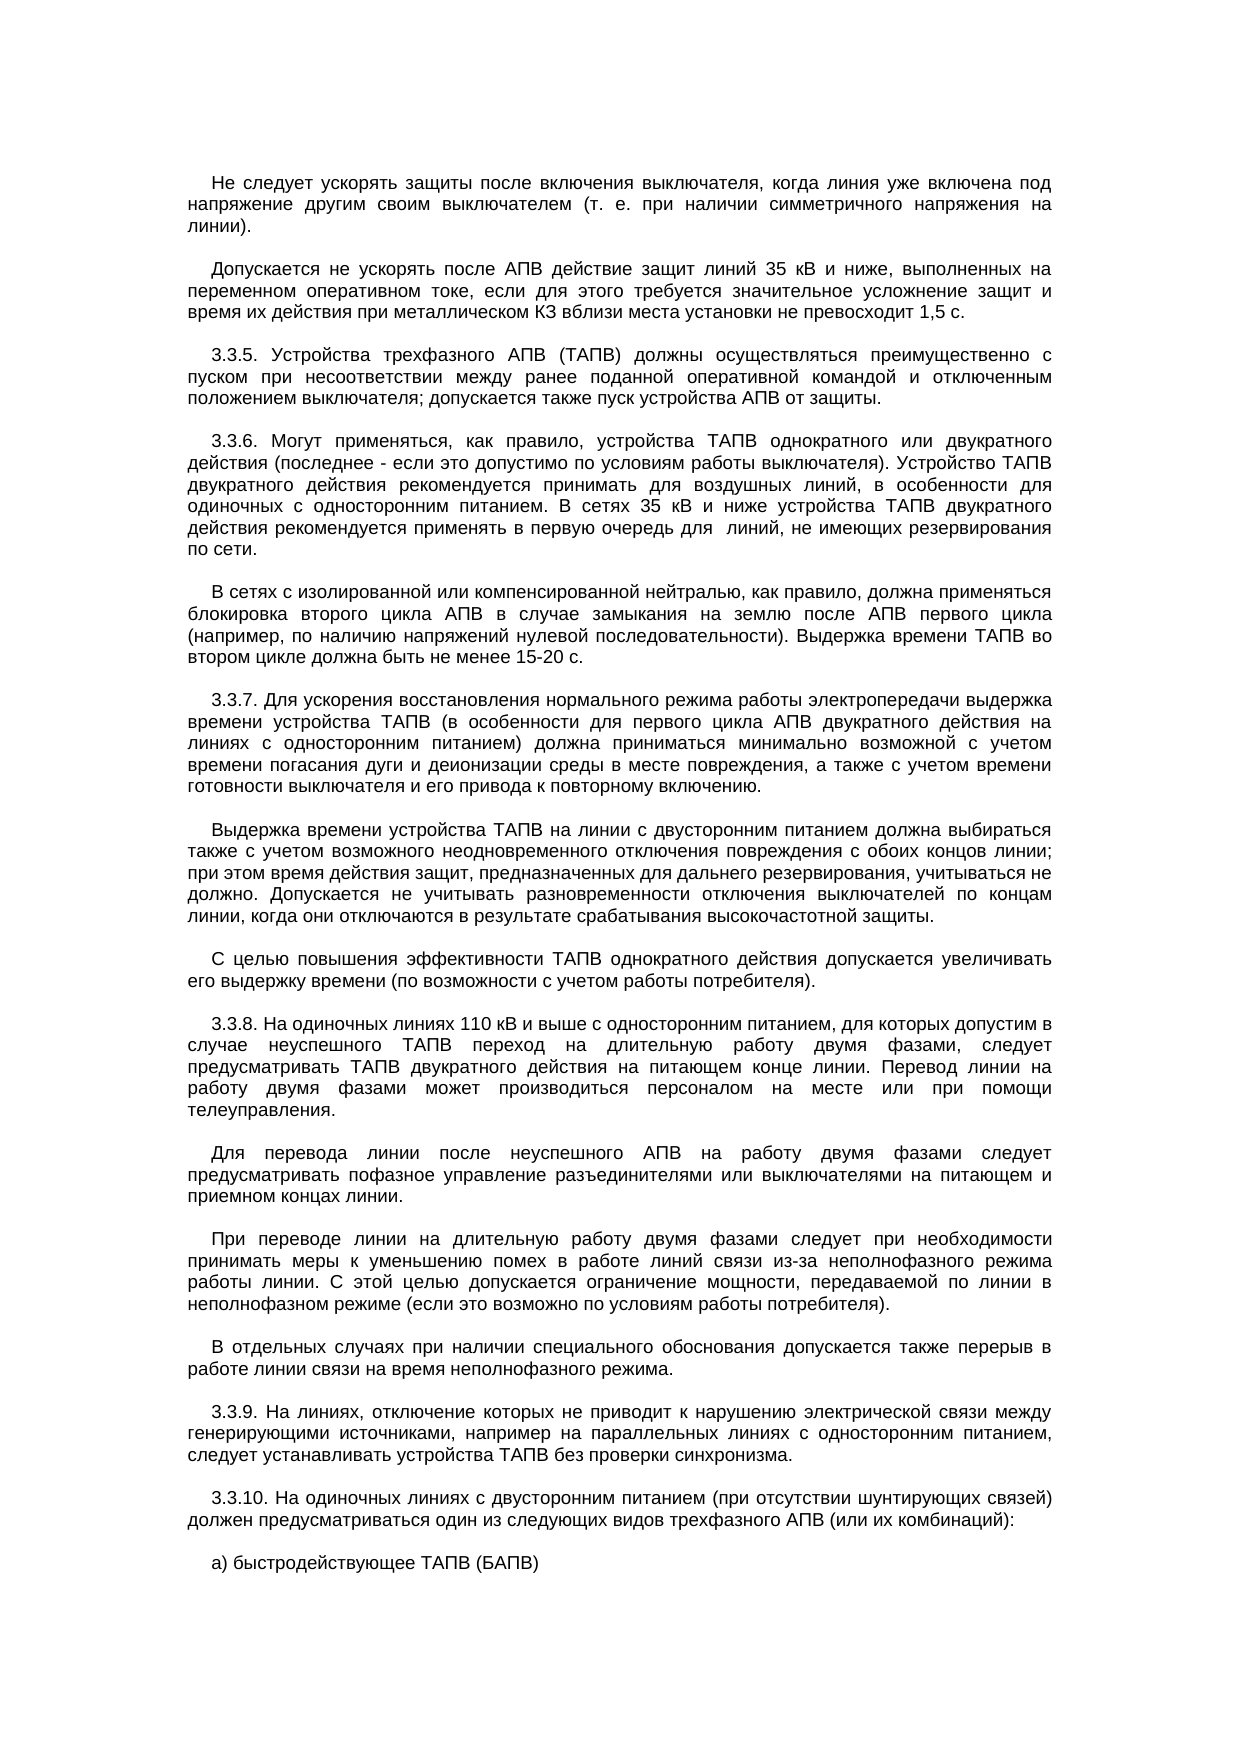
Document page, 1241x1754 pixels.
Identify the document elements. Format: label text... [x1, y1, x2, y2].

text С целью повышения эффективности ТАПВ однократного действия допускается увеличивать его выдержку времени (по возможности с учетом работы потребителя). [187, 948, 1053, 991]
text В сетях с изолированной или компенсированной нейтралью, как правило, должна применяться блокировка второго цикла АПВ в случае замыкания на землю после АПВ первого цикла (например, по наличию напряжений нулевой последовательности). Выдержка времени ТАПВ во втором цикле должна быть не менее 15-20 с. [187, 581, 1053, 667]
text Выдержка времени устройства ТАПВ на линии с двусторонним питанием должна выбираться также с учетом возможного неодновременного отключения повреждения с обоих концов линии; при этом время действия защит, предназначенных для дальнего резервирования, учитываться не должно. Допускается не учитывать разновременности отключения выключателей по концам линии, когда они отключаются в результате срабатывания высокочастотной защиты. [187, 818, 1053, 926]
text 3.3.9. На линиях, отключение которых не приводит к нарушению электрической связи между генерирующими источниками, например на параллельных линиях с односторонним питанием, следует устанавливать устройства ТАПВ без проверки синхронизма. [187, 1401, 1053, 1465]
text 3.3.10. На одиночных линиях с двусторонним питанием (при отсутствии шунтирующих связей) должен предусматриваться один из следующих видов трехфазного АПВ (или их комбинаций): [187, 1487, 1053, 1530]
text а) быстродействующее ТАПВ (БАПВ) [187, 1552, 1053, 1573]
text 3.3.5. Устройства трехфазного АПВ (ТАПВ) должны осуществляться преимущественно с пуском при несоответствии между ранее поданной оперативной командой и отключенным положением выключателя; допускается также пуск устройства АПВ от защиты. [187, 344, 1053, 409]
text Допускается не ускорять после АПВ действие защит линий 35 кВ и ниже, выполненных на переменном оперативном токе, если для этого требуется значительное усложнение защит и время их действия при металлическом КЗ вблизи места установки не превосходит 1,5 с. [187, 258, 1053, 322]
text При переводе линии на длительную работу двумя фазами следует при необходимости принимать меры к уменьшению помех в работе линий связи из-за неполнофазного режима работы линии. С этой целью допускается ограничение мощности, передаваемой по линии в неполнофазном режиме (если это возможно по условиям работы потребителя). [187, 1228, 1053, 1314]
text 3.3.7. Для ускорения восстановления нормального режима работы электропередачи выдержка времени устройства ТАПВ (в особенности для первого цикла АПВ двукратного действия на линиях с односторонним питанием) должна приниматься минимально возможной с учетом времени погасания дуги и деионизации среды в месте повреждения, а также с учетом времени готовности выключателя и его привода к повторному включению. [187, 689, 1053, 797]
text Для перевода линии после неуспешного АПВ на работу двумя фазами следует предусматривать пофазное управление разъединителями или выключателями на питающем и приемном концах линии. [187, 1142, 1053, 1207]
text Не следует ускорять защиты после включения выключателя, когда линия уже включена под напряжение другим своим выключателем (т. е. при наличии симметричного напряжения на линии). [187, 172, 1053, 236]
text В отдельных случаях при наличии специального обоснования допускается также перерыв в работе линии связи на время неполнофазного режима. [187, 1336, 1053, 1379]
text 3.3.6. Могут применяться, как правило, устройства ТАПВ однократного или двукратного действия (последнее - если это допустимо по условиям работы выключателя). Устройство ТАПВ двукратного действия рекомендуется принимать для воздушных линий, в особенности для одиночных с односторонним питанием. В сетях 35 кВ и ниже устройства ТАПВ двукратного действия рекомендуется применять в первую очередь для линий, не имеющих резервирования по сети. [187, 430, 1053, 560]
text 3.3.8. На одиночных линиях 110 кВ и выше с односторонним питанием, для которых допустим в случае неуспешного ТАПВ переход на длительную работу двумя фазами, следует предусматривать ТАПВ двукратного действия на питающем конце линии. Перевод линии на работу двумя фазами может производиться персоналом на месте или при помощи телеуправления. [187, 1012, 1053, 1120]
